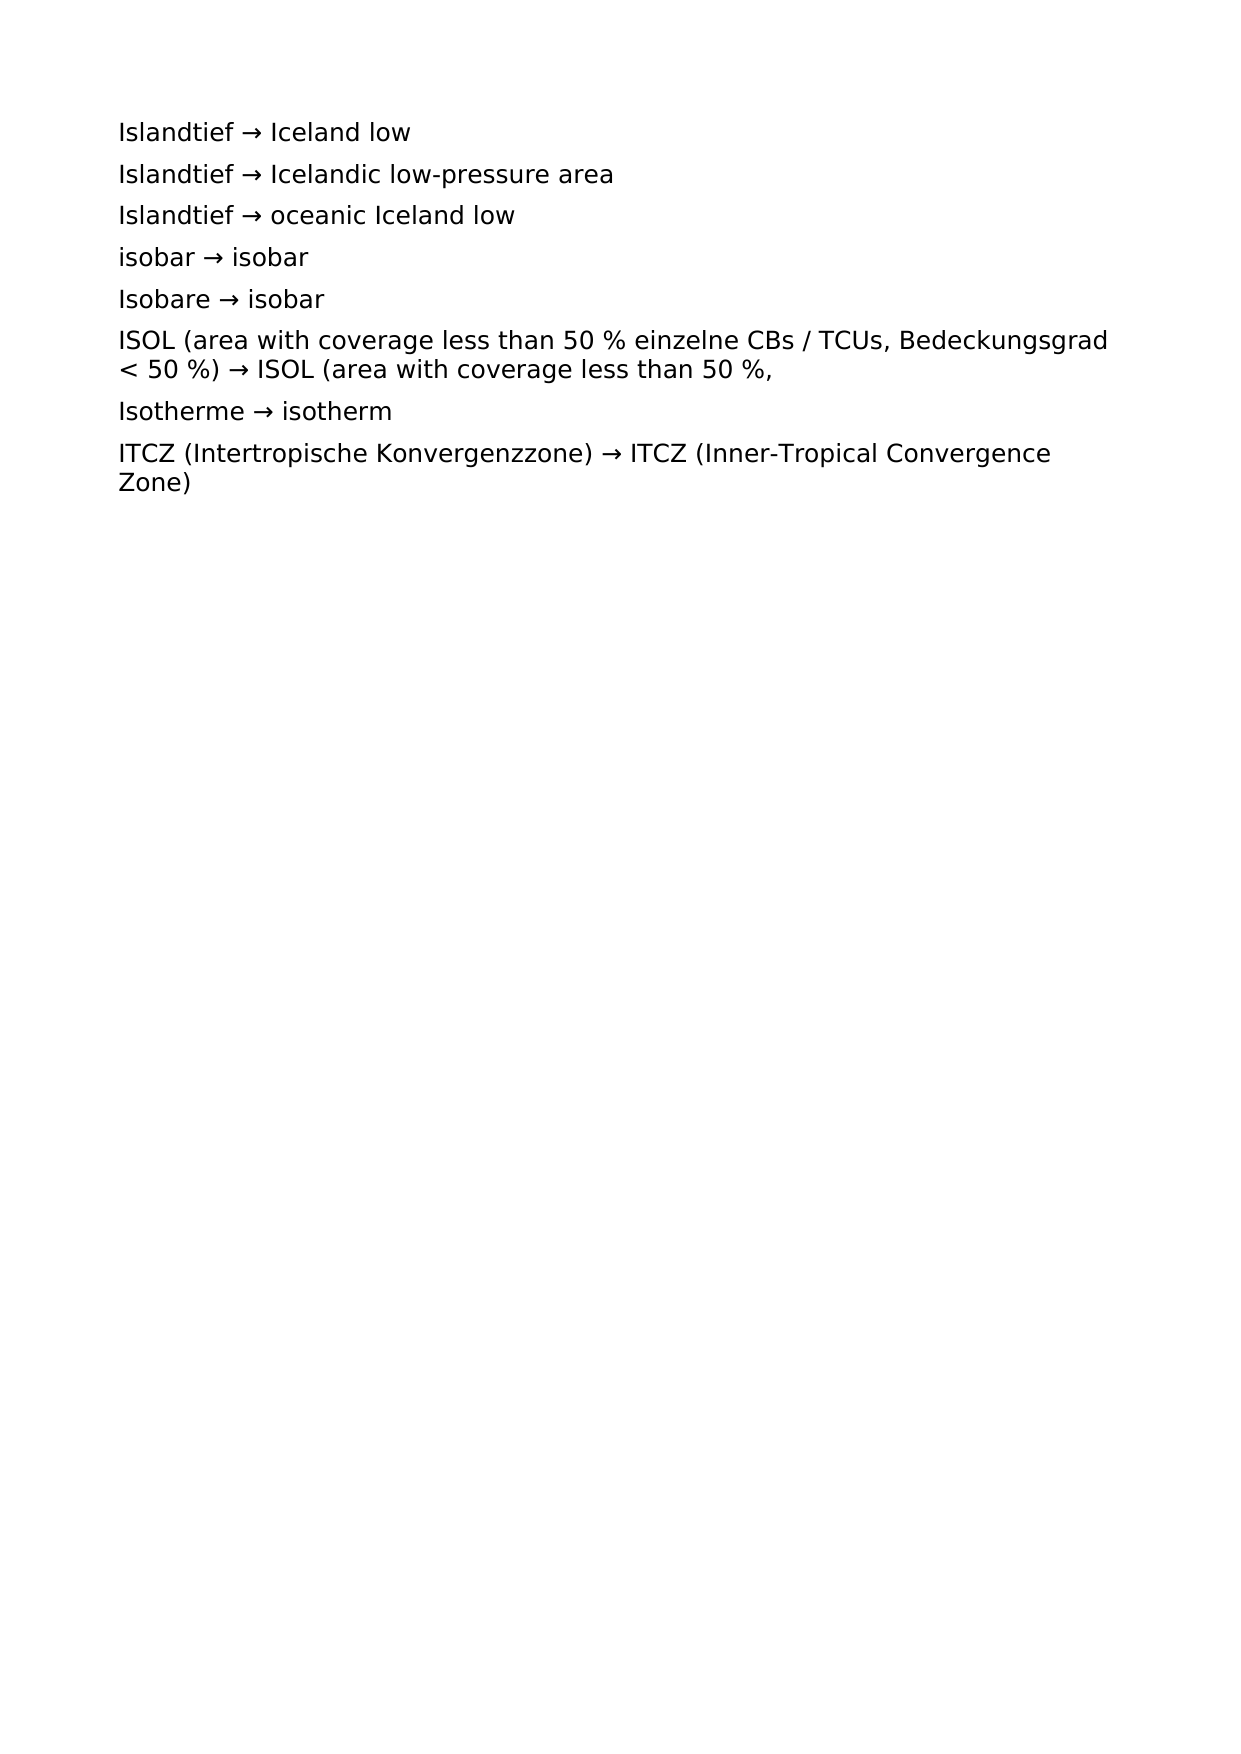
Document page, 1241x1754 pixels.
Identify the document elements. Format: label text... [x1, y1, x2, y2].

text Isotherme → isotherm [118, 397, 1122, 426]
text ITCZ (Intertropische Konvergenzzone) → ITCZ (Inner-Tropical Convergence Zone) [118, 439, 1122, 497]
text isobar → isobar [118, 243, 1122, 272]
text ISOL (area with coverage less than 50 % einzelne CBs / TCUs, Bedeckungsgrad < 50 %) → ISOL (area with coverage less than 50 %, [118, 326, 1122, 385]
text Islandtief → Icelandic low-pressure area [118, 160, 1122, 189]
text Islandtief → Iceland low [118, 118, 1122, 147]
text Islandtief → oceanic Iceland low [118, 201, 1122, 231]
text Isobare → isobar [118, 285, 1122, 314]
